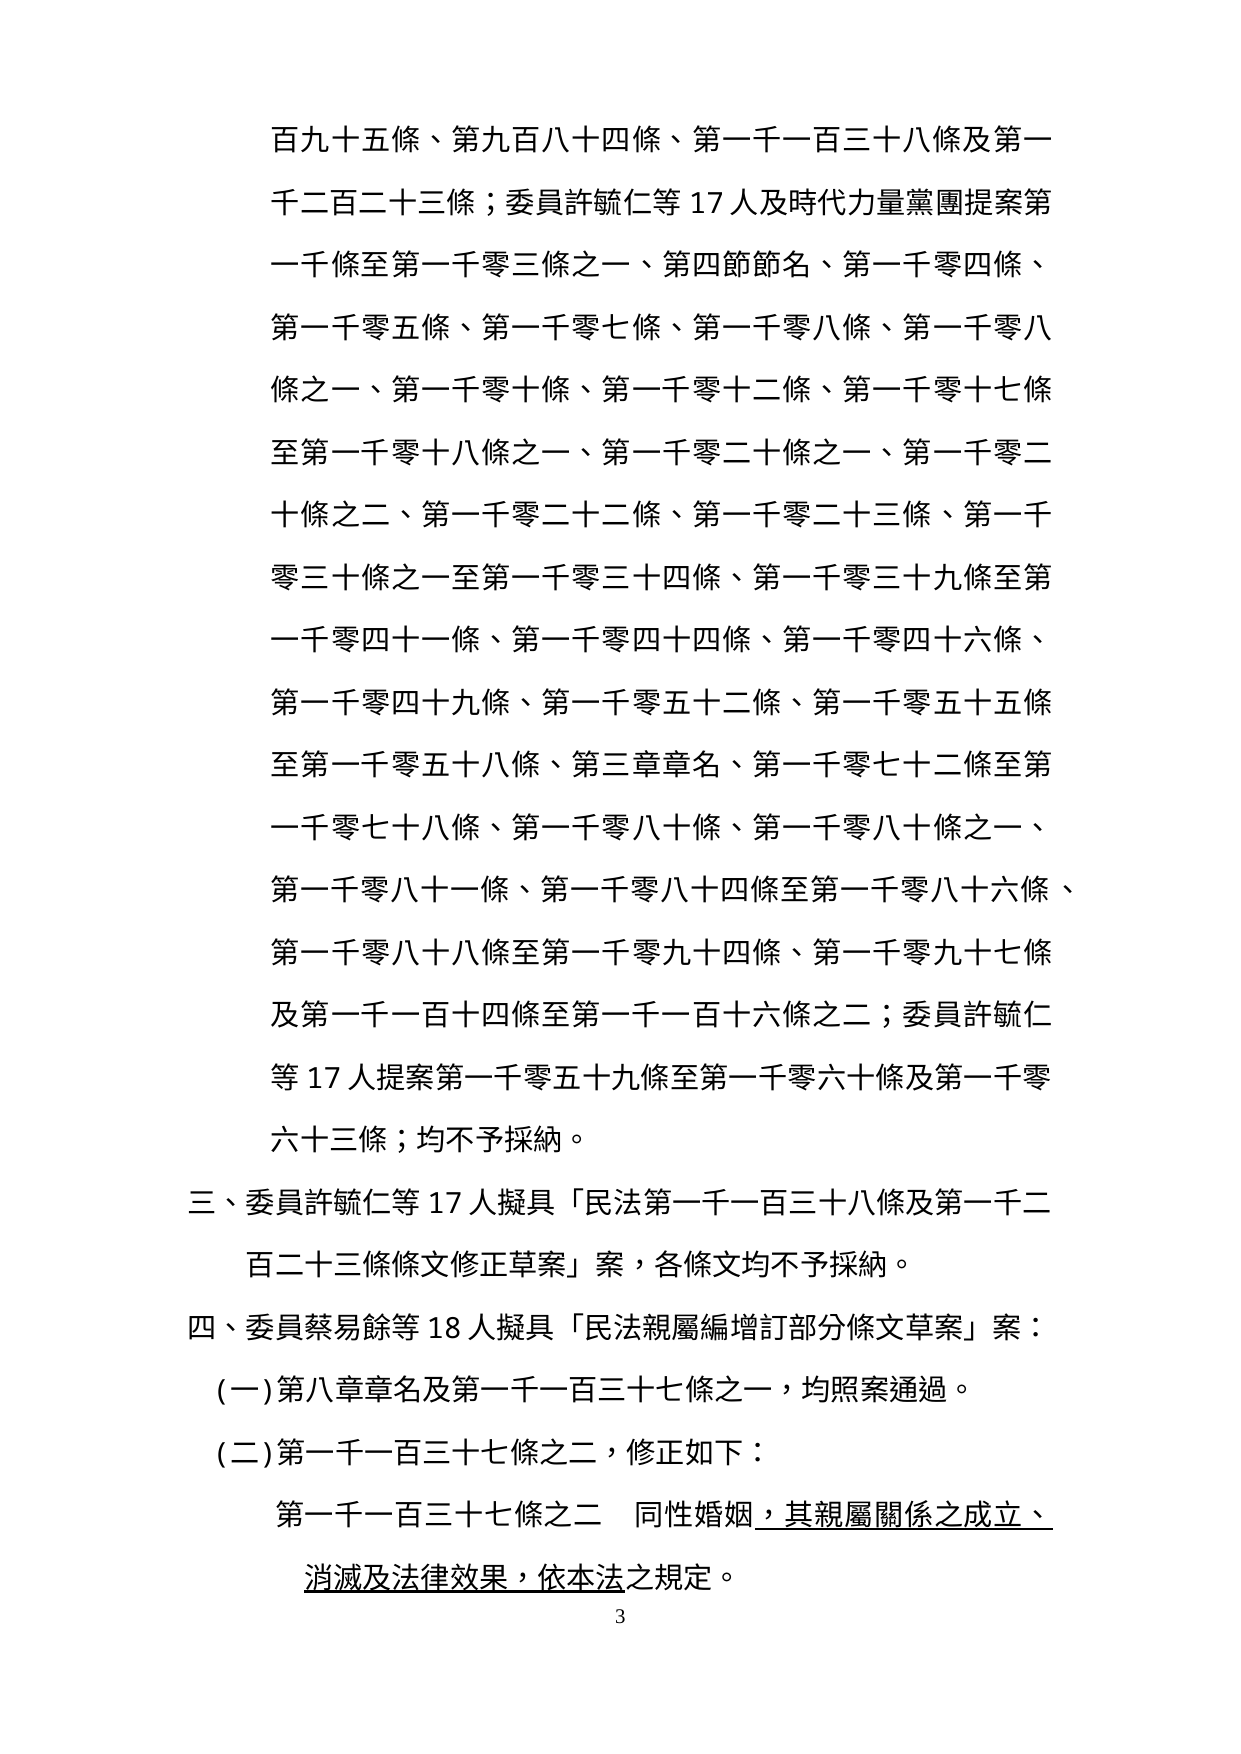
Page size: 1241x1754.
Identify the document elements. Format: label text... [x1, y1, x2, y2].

text 四、委員蔡易餘等18人擬具「民法親屬編增訂部分條文草案」案： [187, 1284, 1053, 1346]
text 三、委員許毓仁等17人擬具「民法第一千一百三十八條及第一千二百二十三條條文修正草案」案，各條文均不予採納。 [187, 1159, 1053, 1284]
text (五)時代力量黨團提案第一百四十三條、第一百九十四條、第一百九十五條、第九百八十四條、第一千一百三十八條及第一千二百二十三條；委員許毓仁等17人及時代力量黨團提案第一千條至第一千零三條之一、第四節節名、第一千零四條、第一千零五條、第一千零七條、第一千零八條、第一千零八條之一、第一千零十條、第一千零十二條、第一千零十七條至第一千零十八條之一、第一千零二十條之一、第一千零二十條之二、第一千零二十二條、第一千零二十三條、第一千零三十條之一至第一千零三十四條、第一千零三十九條至第一千零四十一條、第一千零四十四條、第一千零四十六條、第一千零四十九條、第一千零五十二條、第一千零五十五條至第一千零五十八條、第三章章名、第一千零七十二條至第一千零七十八條、第一千零八十條、第一千零八十條之一、第一千零八十一條、第一千零八十四條至第一千零八十六條、第一千零八十八條至第一千零九十四條、第一千零九十七條及第一千一百十四條至第一千一百十六條之二；委員許毓仁等17人提案第一千零五十九條至第一千零六十條及第一千零六十三條；均不予採納。 [212, 96, 1053, 1159]
text (二)第一千一百三十七條之二，修正如下： [212, 1409, 1053, 1471]
text 第一千一百三十七條之二 同性婚姻，其親屬關係之成立、消滅及法律效果，依本法之規定。 [275, 1471, 1053, 1596]
text (一)第八章章名及第一千一百三十七條之一，均照案通過。 [212, 1346, 1053, 1409]
